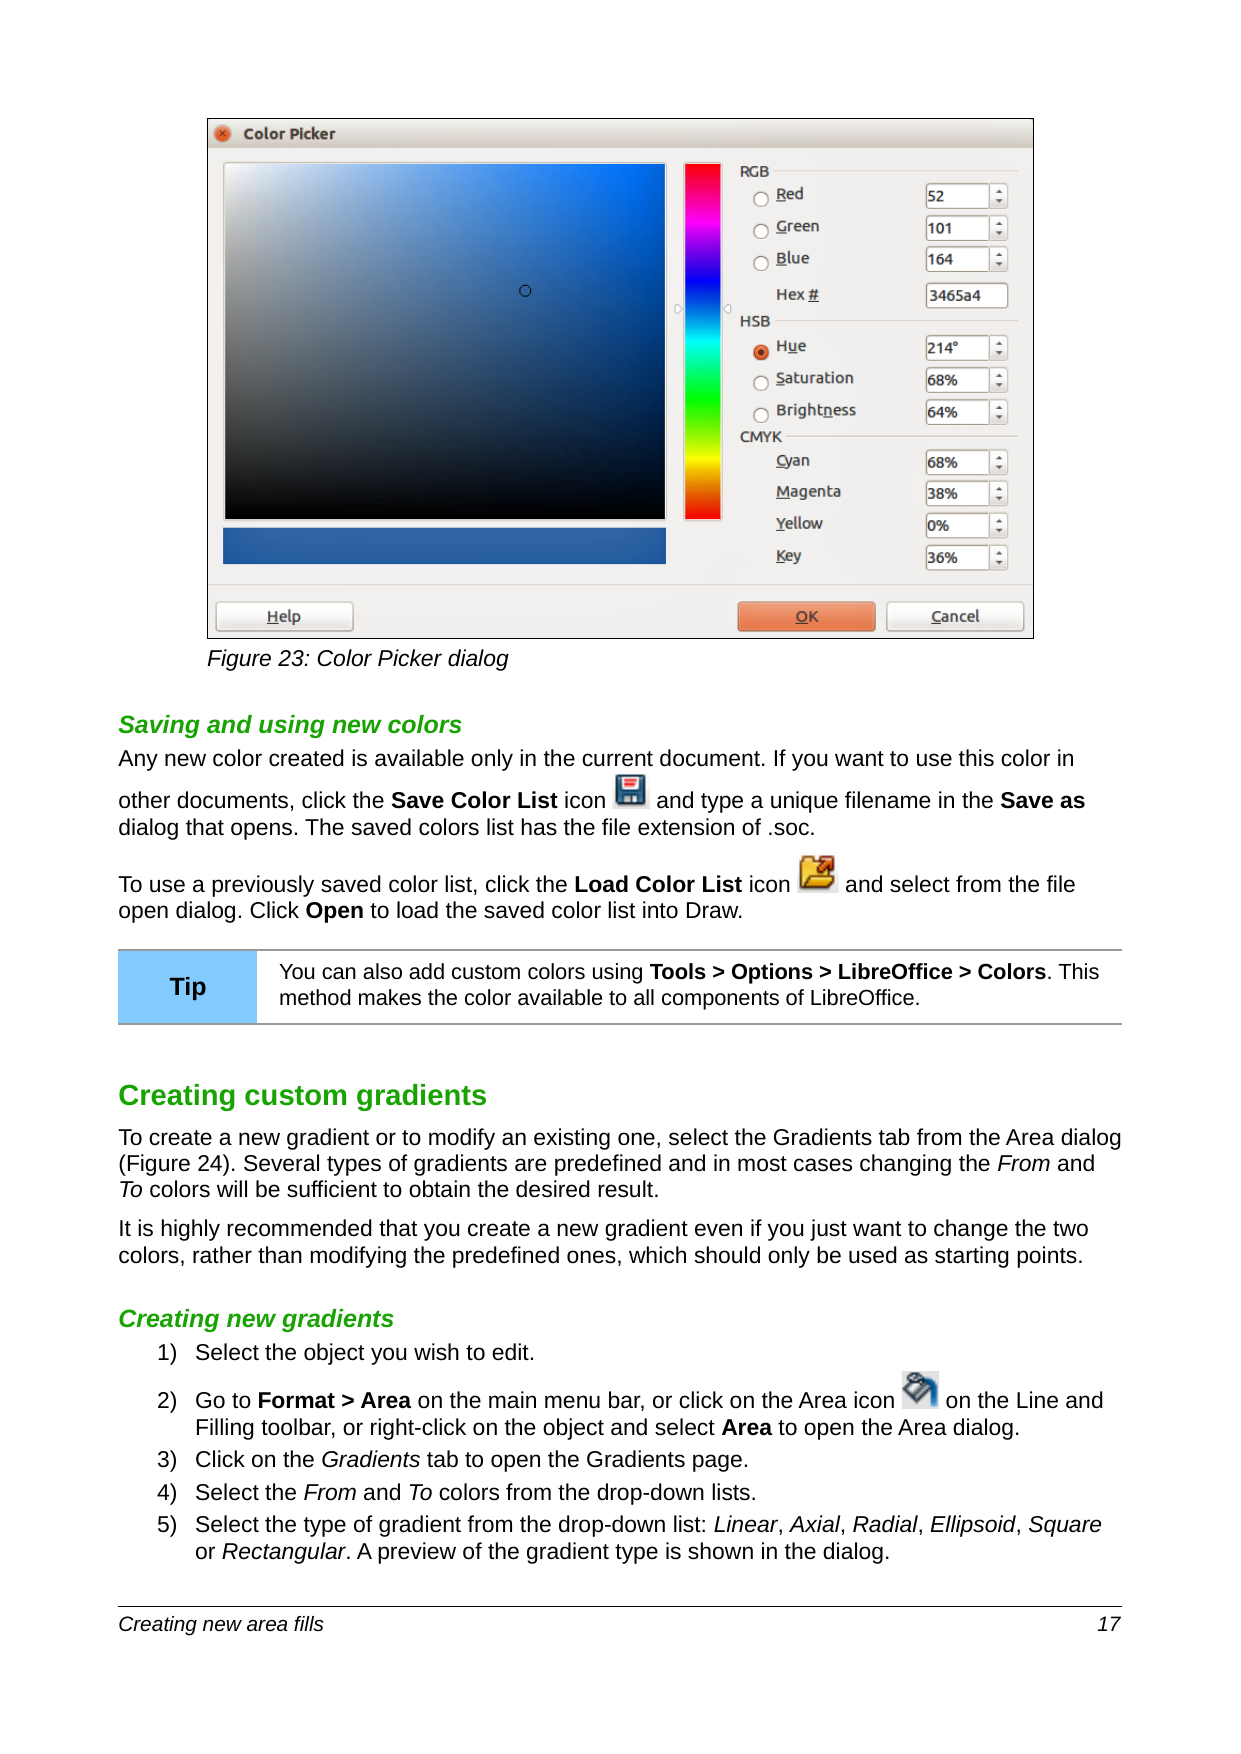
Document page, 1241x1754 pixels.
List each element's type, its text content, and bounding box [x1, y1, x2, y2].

picture [797, 852, 839, 893]
picture [208, 119, 1033, 638]
text Any new color created is available only in the current document. If you want to use this color in other documents, click the Save Color List icon and type a unique filename in the Save as dialog that opens. The saved colors list has the file extension of .soc. [118, 745, 1122, 840]
subtitle Creating new gradients [118, 1303, 1122, 1332]
list Select the type of gradient from the drop-down list: Linear, Axial, Radial, Ellipsoid, Square or Rectangular. A preview of the gradient type is shown in the dialog. [177, 1511, 1122, 1564]
table_header You can also add custom colors using Tools > Options > LibreOffice > Colors. This method makes the color available to all components of LibreOffice. [258, 951, 1122, 1023]
list Select the From and To colors from the drop-down lists. [177, 1479, 1122, 1505]
picture [901, 1371, 940, 1409]
list Click on the Gradients tab to open the Gradients page. [177, 1446, 1122, 1473]
picture [612, 771, 650, 809]
text It is highly recommended that you create a new gradient even if you just want to change the two colors, rather than modifying the predefined ones, which should only be used as starting points. [118, 1215, 1122, 1268]
text Figure 23: Color Picker dialog [207, 645, 1033, 671]
table_header Tip [118, 951, 257, 1023]
text To use a previously saved color list, click the Load Color List icon and select from the file open dialog. Click Open to load the saved color list into Draw. [118, 853, 1122, 923]
text To create a new gradient or to modify an existing one, select the Gradients tab from the Area dialog (Figure 24). Several types of gradients are predefined and in most cases changing the From and To colors will be sufficient to obtain the desired result. [118, 1124, 1122, 1203]
list Select the object you wish to edit. [177, 1339, 1122, 1365]
list Go to Format > Area on the main menu bar, or click on the Area icon on the Line and Filling toolbar, or right-click on the object and select Area to open the Area dialog. [177, 1371, 1122, 1440]
subtitle Saving and using new colors [118, 710, 1122, 739]
subtitle Creating custom gradients [118, 1078, 1122, 1111]
